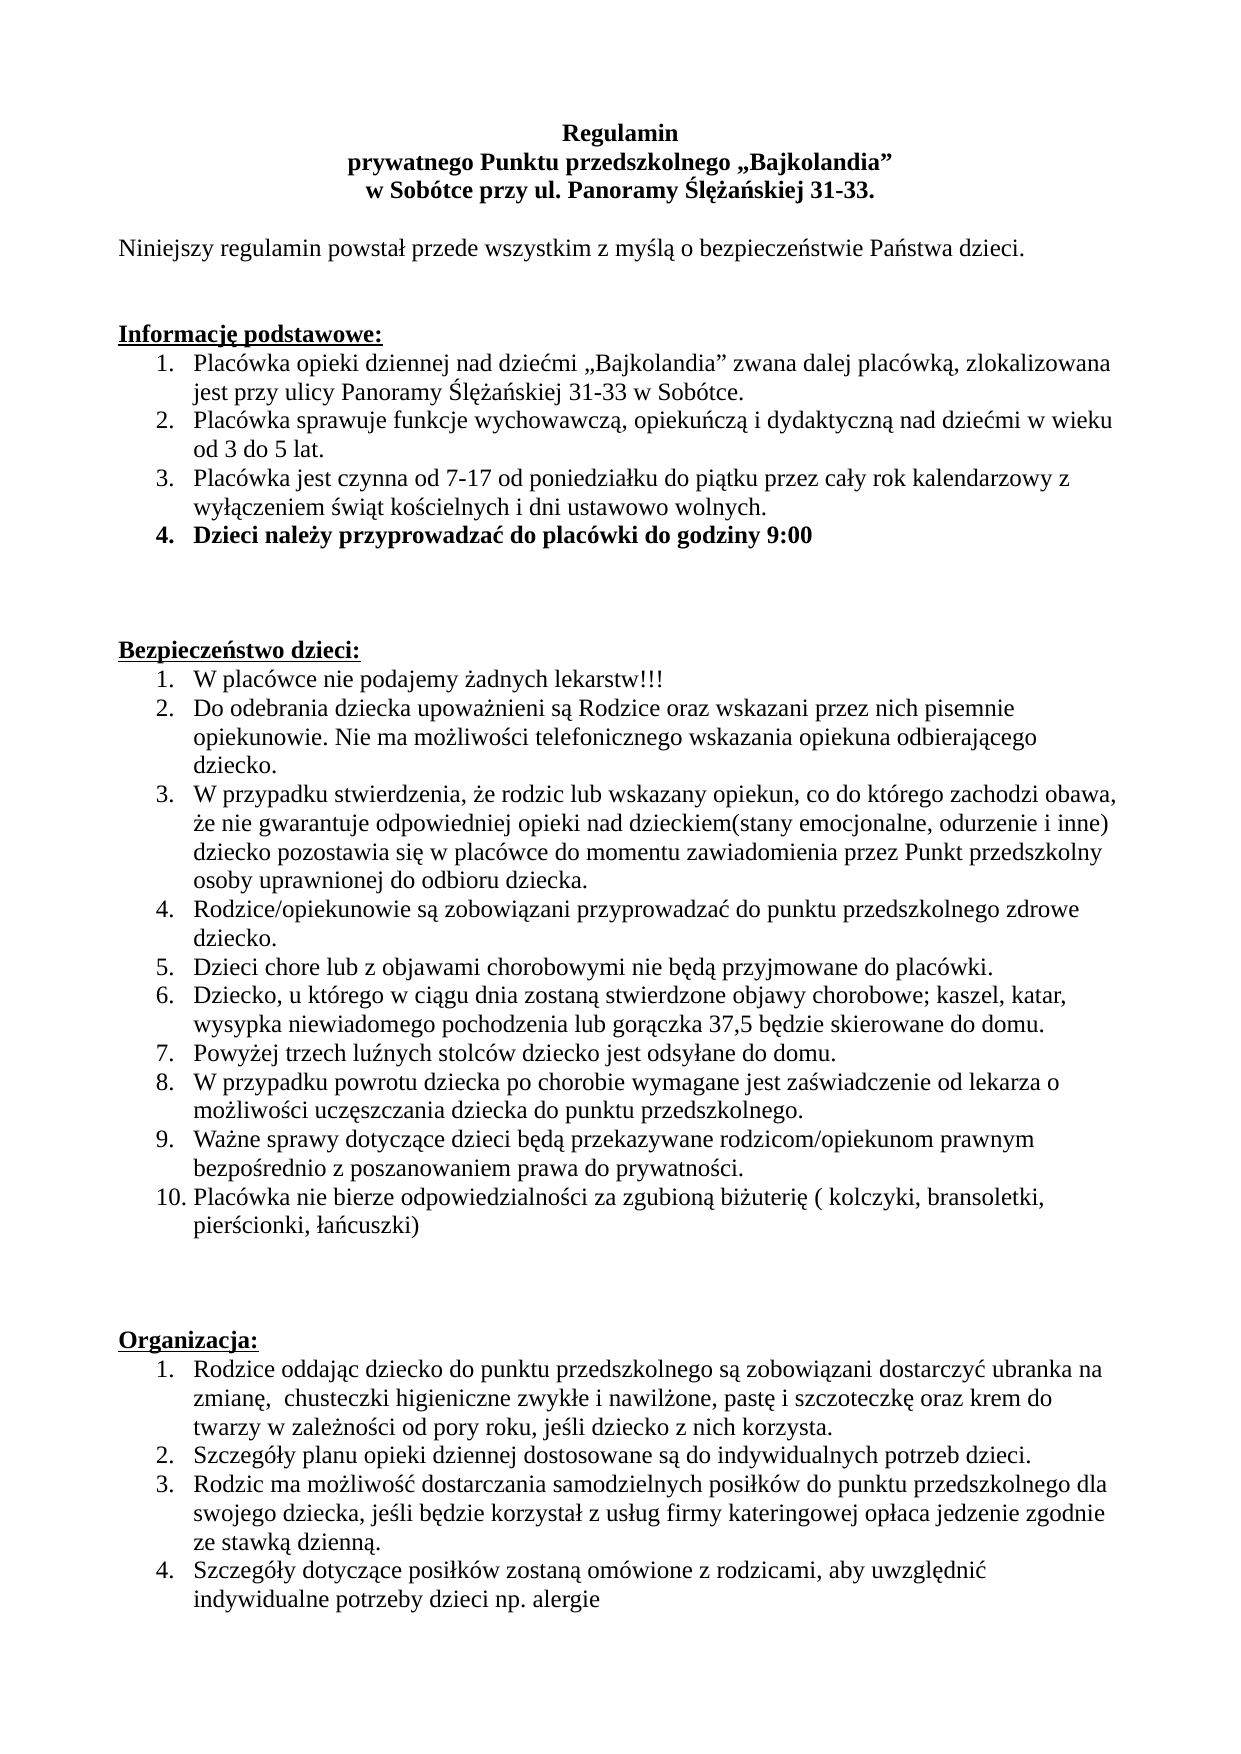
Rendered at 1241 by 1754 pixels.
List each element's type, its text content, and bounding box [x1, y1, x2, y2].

list Szczegóły planu opieki dziennej dostosowane są do indywidualnych potrzeb dzieci. [156, 1441, 1122, 1469]
list Dzieci chore lub z objawami chorobowymi nie będą przyjmowane do placówki. [156, 952, 1122, 981]
list Rodzice oddając dziecko do punktu przedszkolnego są zobowiązani dostarczyć ubranka na zmianę, chusteczki higieniczne zwykłe i nawilżone, pastę i szczoteczkę oraz krem do twarzy w zależności od pory roku, jeśli dziecko z nich korzysta. [156, 1354, 1122, 1441]
list Szczegóły dotyczące posiłków zostaną omówione z rodzicami, aby uwzględnić indywidualne potrzeby dzieci np. alergie [156, 1556, 1122, 1613]
list Rodzice/opiekunowie są zobowiązani przyprowadzać do punktu przedszkolnego zdrowe dziecko. [156, 894, 1122, 952]
text prywatnego Punktu przedszkolnego „Bajkolandia” [118, 147, 1122, 176]
list Placówka opieki dziennej nad dziećmi „Bajkolandia” zwana dalej placówką, zlokalizowana jest przy ulicy Panoramy Ślężańskiej 31-33 w Sobótce. [156, 348, 1122, 406]
text Regulamin [118, 118, 1122, 147]
list Dziecko, u którego w ciągu dnia zostaną stwierdzone objawy chorobowe; kaszel, katar, wysypka niewiadomego pochodzenia lub gorączka 37,5 będzie skierowane do domu. [156, 981, 1122, 1038]
list W placówce nie podajemy żadnych lekarstw!!! [156, 664, 1122, 693]
list Powyżej trzech luźnych stolców dziecko jest odsyłane do domu. [156, 1038, 1122, 1067]
list Ważne sprawy dotyczące dzieci będą przekazywane rodzicom/opiekunom prawnym bezpośrednio z poszanowaniem prawa do prywatności. [156, 1124, 1122, 1182]
text w Sobótce przy ul. Panoramy Ślężańskiej 31-33. [118, 176, 1122, 204]
text Niniejszy regulamin powstał przede wszystkim z myślą o bezpieczeństwie Państwa dzieci. [118, 233, 1122, 262]
text Organizacja: [118, 1326, 1122, 1354]
list W przypadku powrotu dziecka po chorobie wymagane jest zaświadczenie od lekarza o możliwości uczęszczania dziecka do punktu przedszkolnego. [156, 1067, 1122, 1124]
list Do odebrania dziecka upoważnieni są Rodzice oraz wskazani przez nich pisemnie opiekunowie. Nie ma możliwości telefonicznego wskazania opiekuna odbierającego dziecko. [156, 693, 1122, 779]
text Bezpieczeństwo dzieci: [118, 636, 1122, 664]
list Dzieci należy przyprowadzać do placówki do godziny 9:00 [156, 521, 1122, 549]
list W przypadku stwierdzenia, że rodzic lub wskazany opiekun, co do którego zachodzi obawa, że nie gwarantuje odpowiedniej opieki nad dzieckiem(stany emocjonalne, odurzenie i inne) dziecko pozostawia się w placówce do momentu zawiadomienia przez Punkt przedszkolny osoby uprawnionej do odbioru dziecka. [156, 779, 1122, 894]
list Placówka nie bierze odpowiedzialności za zgubioną biżuterię ( kolczyki, bransoletki, pierścionki, łańcuszki) [156, 1182, 1122, 1239]
text Informację podstawowe: [118, 319, 1122, 348]
list Placówka jest czynna od 7-17 od poniedziałku do piątku przez cały rok kalendarzowy z wyłączeniem świąt kościelnych i dni ustawowo wolnych. [156, 463, 1122, 521]
list Rodzic ma możliwość dostarczania samodzielnych posiłków do punktu przedszkolnego dla swojego dziecka, jeśli będzie korzystał z usług firmy kateringowej opłaca jedzenie zgodnie ze stawką dzienną. [156, 1469, 1122, 1556]
list Placówka sprawuje funkcje wychowawczą, opiekuńczą i dydaktyczną nad dziećmi w wieku od 3 do 5 lat. [156, 406, 1122, 463]
